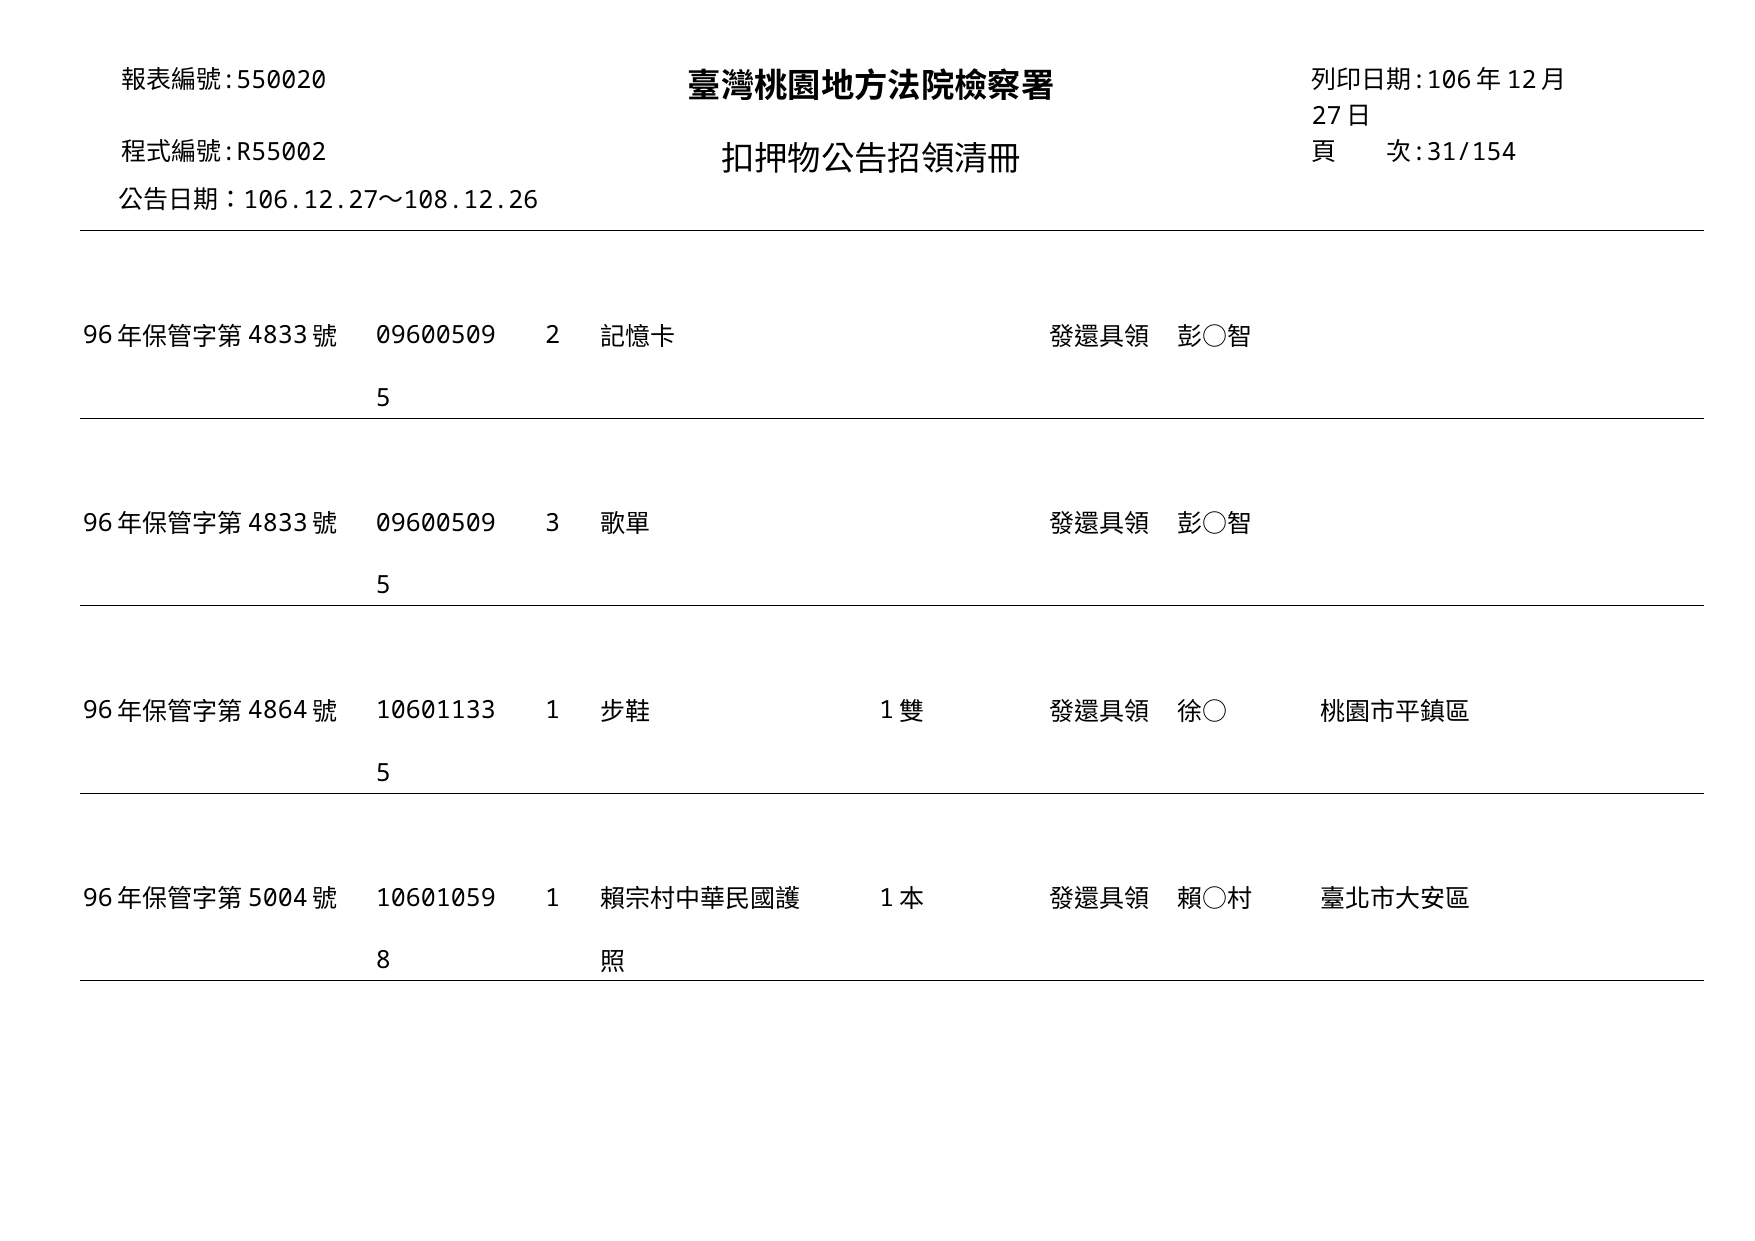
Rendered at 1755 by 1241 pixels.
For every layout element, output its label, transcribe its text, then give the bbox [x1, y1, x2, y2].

table_cell 記憶卡 [597, 231, 807, 417]
table_cell 徐○ [1175, 606, 1317, 792]
table_cell [927, 419, 1046, 605]
table_cell [1575, 606, 1704, 792]
table_cell 1本 [808, 794, 927, 980]
table_cell [808, 419, 927, 605]
table_cell 96年保管字第4833號 [80, 419, 373, 605]
table_cell 1雙 [808, 606, 927, 792]
table_cell [1575, 231, 1704, 417]
table_cell 1 [507, 606, 597, 792]
table_cell 歌單 [597, 419, 807, 605]
table_cell 2 [507, 231, 597, 417]
table_cell 106011335 [373, 606, 507, 792]
table_cell 3 [507, 419, 597, 605]
table_cell 發還具領 [1046, 606, 1175, 792]
table_cell 96年保管字第4833號 [80, 231, 373, 417]
table_cell 096005095 [373, 419, 507, 605]
table_cell [927, 606, 1046, 792]
table_cell [1317, 231, 1575, 417]
table_cell [1575, 419, 1704, 605]
table_cell 096005095 [373, 231, 507, 417]
table_cell 發還具領 [1046, 419, 1175, 605]
table_cell [1575, 794, 1704, 980]
table_cell 106010598 [373, 794, 507, 980]
table_cell 96年保管字第4864號 [80, 606, 373, 792]
table_cell 1 [507, 794, 597, 980]
table_cell 賴宗村中華民國護照 [597, 794, 807, 980]
table_cell 賴○村 [1175, 794, 1317, 980]
table_cell [808, 231, 927, 417]
table_cell [1317, 419, 1575, 605]
table_cell 彭○智 [1175, 231, 1317, 417]
table_cell 96年保管字第5004號 [80, 794, 373, 980]
table_cell 臺北市大安區 [1317, 794, 1575, 980]
table_cell [927, 794, 1046, 980]
table_cell 彭○智 [1175, 419, 1317, 605]
table_cell 發還具領 [1046, 231, 1175, 417]
table_cell 桃園市平鎮區 [1317, 606, 1575, 792]
table_cell 步鞋 [597, 606, 807, 792]
table_cell 發還具領 [1046, 794, 1175, 980]
table_cell [927, 231, 1046, 417]
